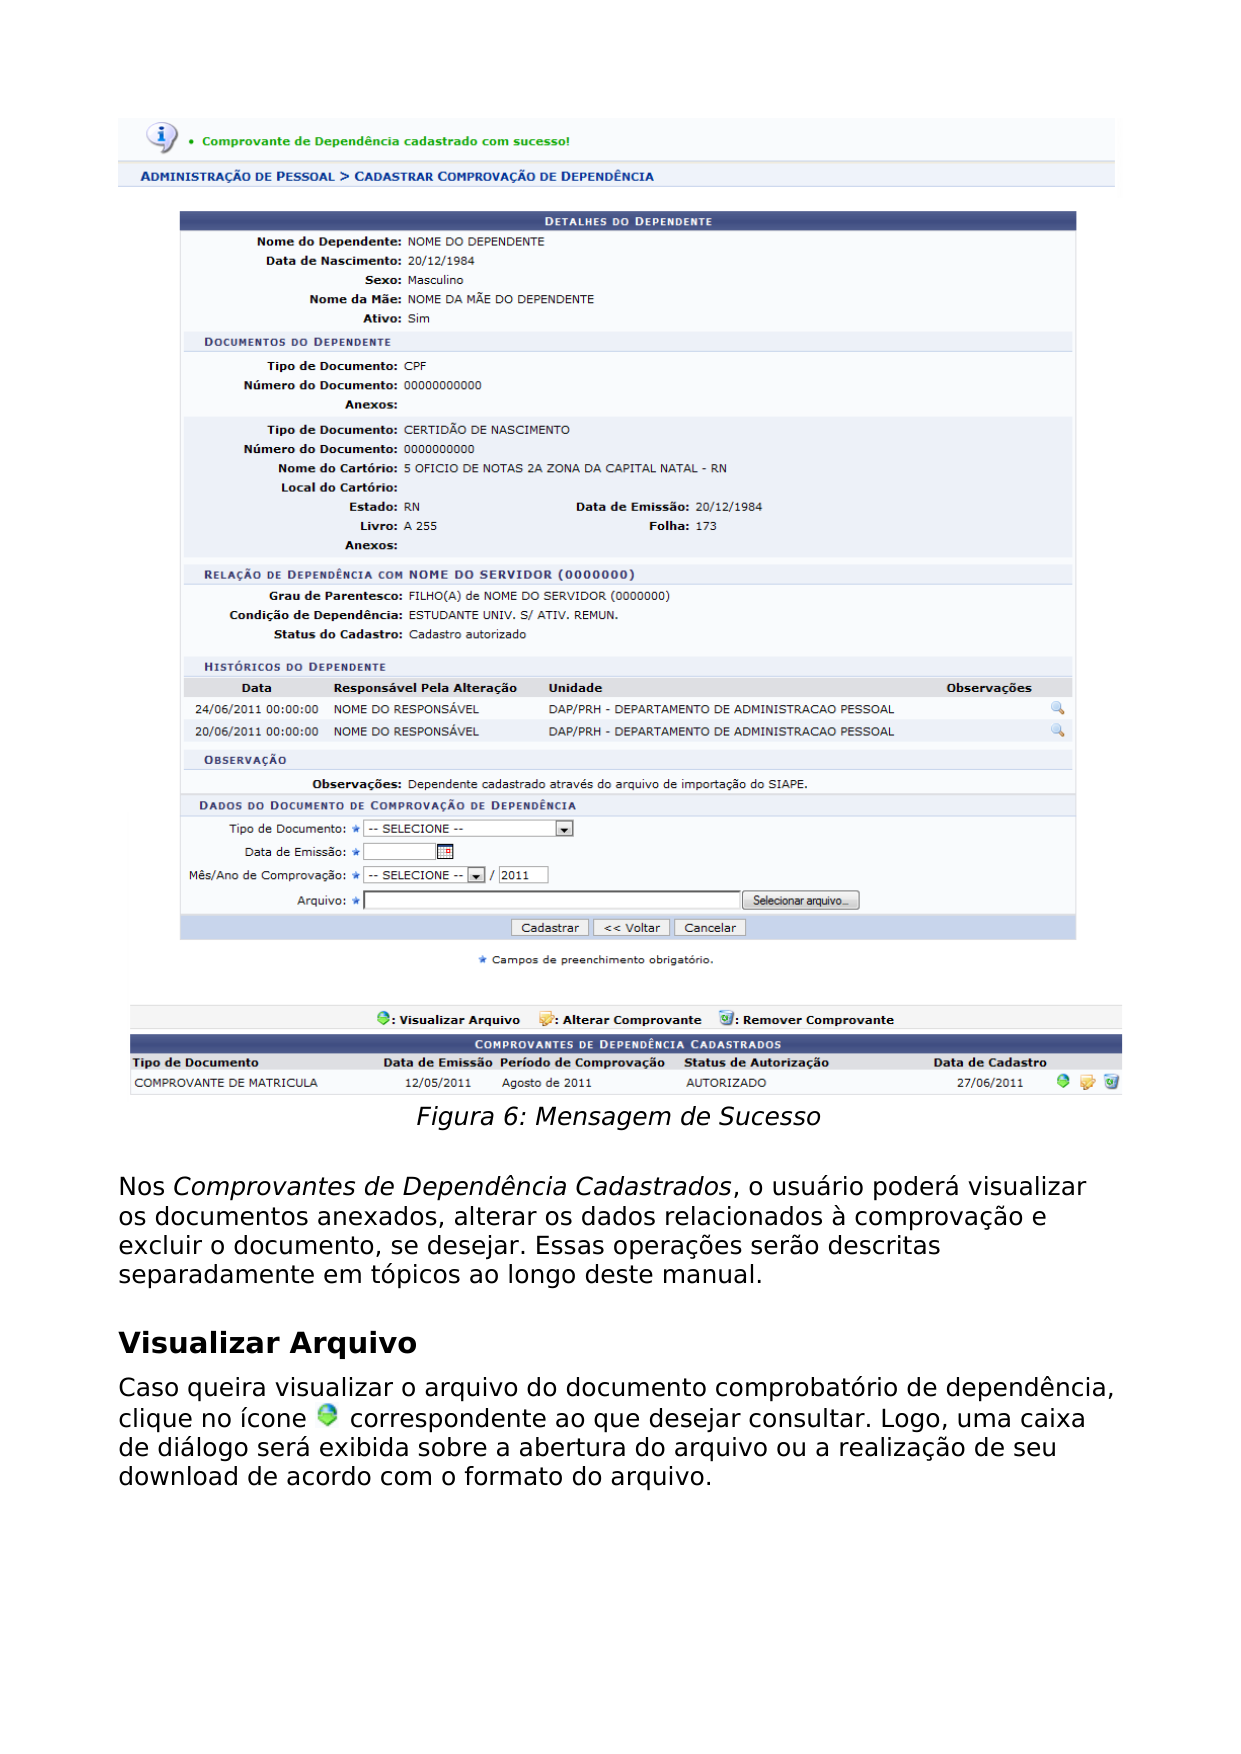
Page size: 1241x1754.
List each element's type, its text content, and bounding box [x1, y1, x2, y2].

picture [118, 118, 1123, 1102]
picture [315, 1402, 342, 1428]
text Caso queira visualizar o arquivo do documento comprobatório de dependência, clique no ícone correspondente ao que desejar consultar. Logo, uma caixa de diálogo será exibida sobre a abertura do arquivo ou a realização de seu download de acordo com o formato do arquivo. [118, 1373, 1122, 1492]
text Nos Comprovantes de Dependência Cadastrados, o usuário poderá visualizar os documentos anexados, alterar os dados relacionados à comprovação e excluir o documento, se desejar. Essas operações serão descritas separadamente em tópicos ao longo deste manual. [118, 1173, 1122, 1289]
text Figura 6: Mensagem de Sucesso [118, 1102, 1122, 1131]
subtitle Visualizar Arquivo [118, 1327, 1122, 1361]
